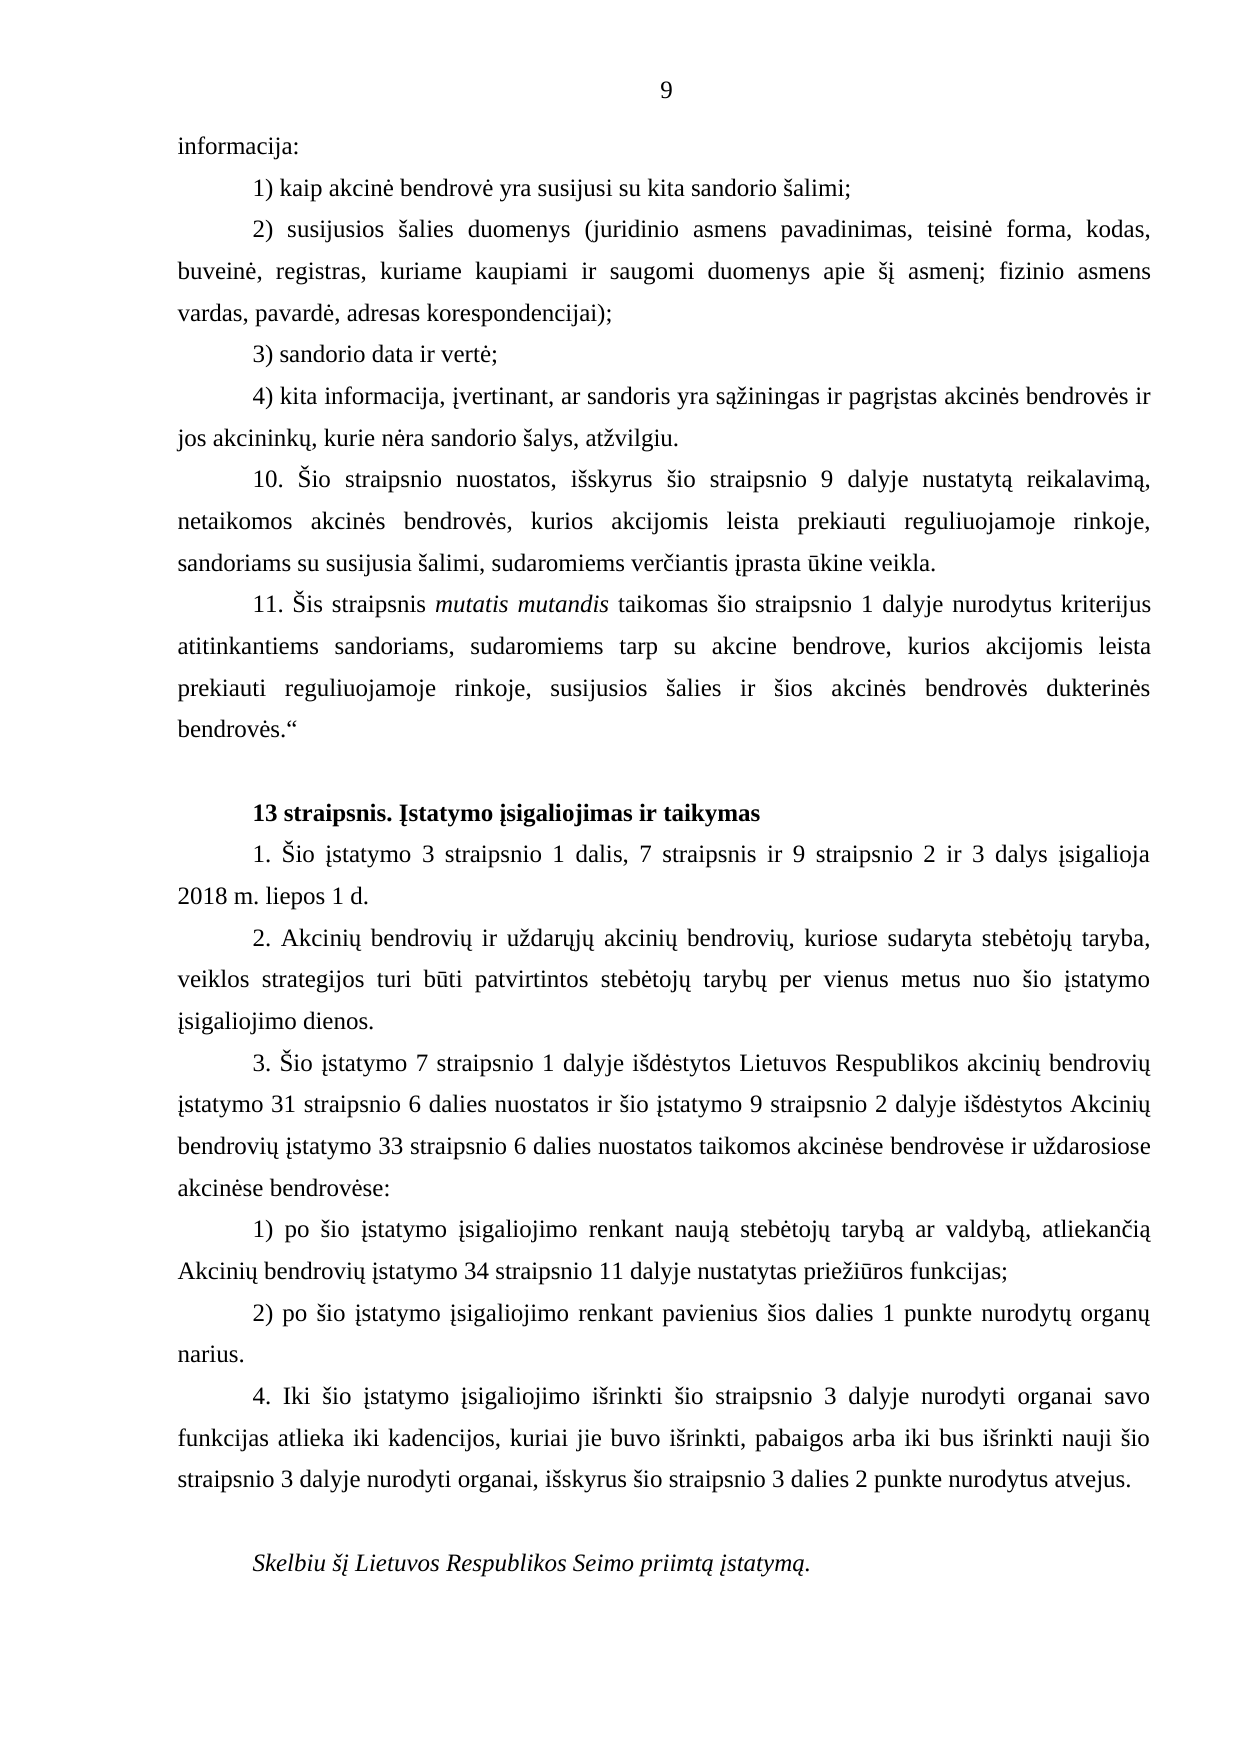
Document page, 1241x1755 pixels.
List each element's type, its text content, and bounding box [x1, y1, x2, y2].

text 3) sandorio data ir vertė; [177, 326, 1152, 368]
text 1) kaip akcinė bendrovė yra susijusi su kita sandorio šalimi; [177, 160, 1152, 201]
text 2) po šio įstatymo įsigaliojimo renkant pavienius šios dalies 1 punkte nurodytų organų narius. [177, 1285, 1152, 1368]
text 13 straipsnis. Įstatymo įsigaliojimas ir taikymas [177, 785, 1152, 826]
text 1) po šio įstatymo įsigaliojimo renkant naują stebėtojų tarybą ar valdybą, atliekančią Akcinių bendrovių įstatymo 34 straipsnio 11 dalyje nustatytas priežiūros funkcijas; [177, 1201, 1152, 1285]
text 11. Šis straipsnis mutatis mutandis taikomas šio straipsnio 1 dalyje nurodytus kriterijus atitinkantiems sandoriams, sudaromiems tarp su akcine bendrove, kurios akcijomis leista prekiauti reguliuojamoje rinkoje, susijusios šalies ir šios akcinės bendrovės dukterinės bendrovės.“ [177, 576, 1152, 743]
text 4) kita informacija, įvertinant, ar sandoris yra sąžiningas ir pagrįstas akcinės bendrovės ir jos akcininkų, kurie nėra sandorio šalys, atžvilgiu. [177, 368, 1152, 451]
text Skelbiu šį Lietuvos Respublikos Seimo priimtą įstatymą. [177, 1535, 1152, 1576]
text 2. Akcinių bendrovių ir uždarųjų akcinių bendrovių, kuriose sudaryta stebėtojų taryba, veiklos strategijos turi būti patvirtintos stebėtojų tarybų per vienus metus nuo šio įstatymo įsigaliojimo dienos. [177, 910, 1152, 1035]
text 4. Iki šio įstatymo įsigaliojimo išrinkti šio straipsnio 3 dalyje nurodyti organai savo funkcijas atlieka iki kadencijos, kuriai jie buvo išrinkti, pabaigos arba iki bus išrinkti nauji šio straipsnio 3 dalyje nurodyti organai, išskyrus šio straipsnio 3 dalies 2 punkte nurodytus atvejus. [177, 1368, 1152, 1493]
text 2) susijusios šalies duomenys (juridinio asmens pavadinimas, teisinė forma, kodas, buveinė, registras, kuriame kaupiami ir saugomi duomenys apie šį asmenį; fizinio asmens vardas, pavardė, adresas korespondencijai); [177, 201, 1152, 326]
text 1. Šio įstatymo 3 straipsnio 1 dalis, 7 straipsnis ir 9 straipsnio 2 ir 3 dalys įsigalioja 2018 m. liepos 1 d. [177, 826, 1152, 910]
text 10. Šio straipsnio nuostatos, išskyrus šio straipsnio 9 dalyje nustatytą reikalavimą, netaikomos akcinės bendrovės, kurios akcijomis leista prekiauti reguliuojamoje rinkoje, sandoriams su susijusia šalimi, sudaromiems verčiantis įprasta ūkine veikla. [177, 451, 1152, 576]
text 3. Šio įstatymo 7 straipsnio 1 dalyje išdėstytos Lietuvos Respublikos akcinių bendrovių įstatymo 31 straipsnio 6 dalies nuostatos ir šio įstatymo 9 straipsnio 2 dalyje išdėstytos Akcinių bendrovių įstatymo 33 straipsnio 6 dalies nuostatos taikomos akcinėse bendrovėse ir uždarosiose akcinėse bendrovėse: [177, 1035, 1152, 1201]
text informacija: [177, 118, 1152, 160]
